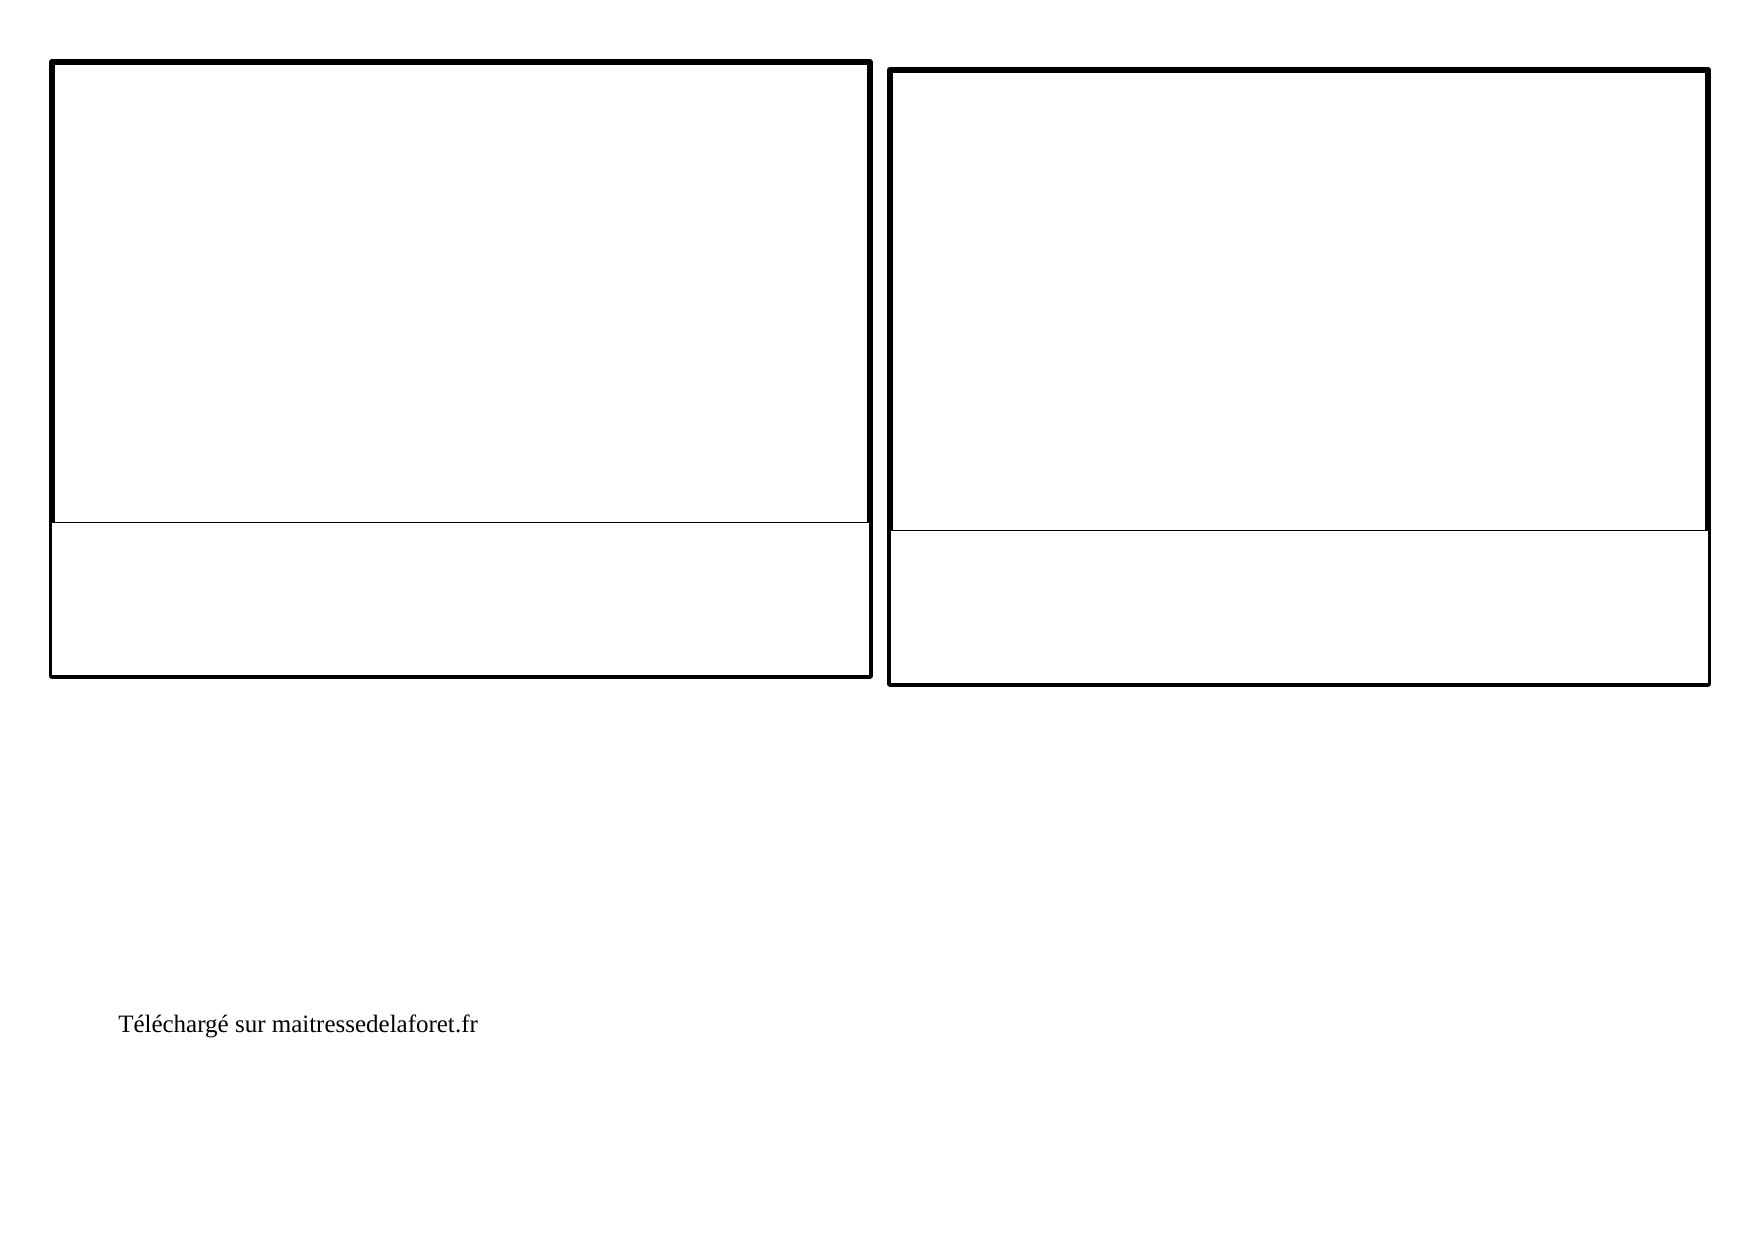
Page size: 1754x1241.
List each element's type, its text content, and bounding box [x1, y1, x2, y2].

text Téléchargé sur maitressedelaforet.fr [118, 1009, 1636, 1038]
